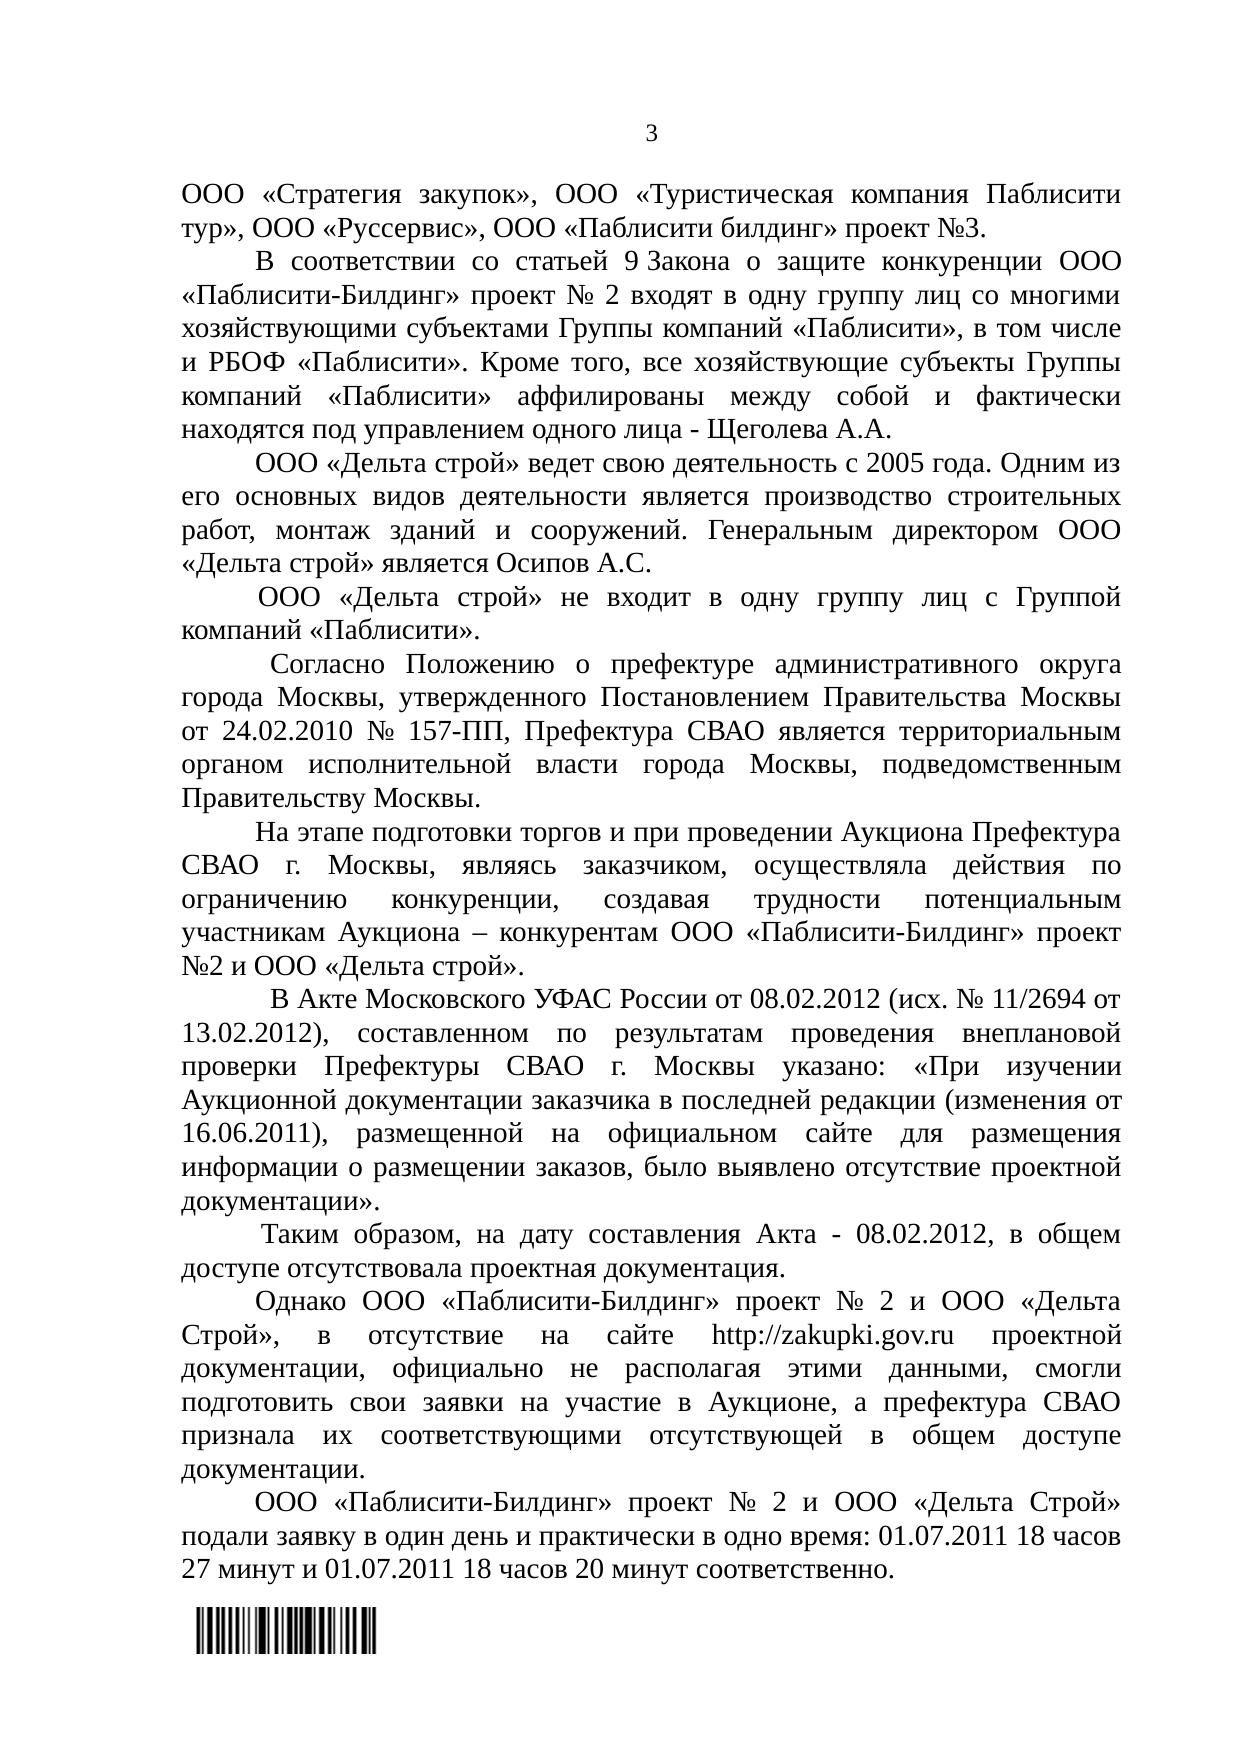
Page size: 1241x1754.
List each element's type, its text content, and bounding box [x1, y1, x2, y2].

text В Акте Московского УФАС России от 08.02.2012 (исх. № 11/2694 от 13.02.2012), составленном по результатам проведения внеплановой проверки Префектуры СВАО г. Москвы указано: «При изучении Аукционной документации заказчика в последней редакции (изменения от 16.06.2011), размещенной на официальном сайте для размещения информации о размещении заказов, было выявлено отсутствие проектной документации». [181, 981, 1122, 1216]
text Согласно Положению о префектуре административного округа города Москвы, утвержденного Постановлением Правительства Москвы от 24.02.2010 № 157-ПП, Префектура СВАО является территориальным органом исполнительной власти города Москвы, подведомственным Правительству Москвы. [181, 646, 1122, 814]
text Однако ООО «Паблисити-Билдинг» проект № 2 и ООО «Дельта Строй», в отсутствие на сайте http://zakupki.gov.ru проектной документации, официально не располагая этими данными, смогли подготовить свои заявки на участие в Аукционе, а префектура СВАО признала их соответствующими отсутствующей в общем доступе документации. [181, 1283, 1122, 1484]
text ООО «Стратегия закупок», ООО «Туристическая компания Паблисити тур», ООО «Руссервис», ООО «Паблисити билдинг» проект №3. [181, 176, 1122, 243]
text Таким образом, на дату составления Акта - 08.02.2012, в общем доступе отсутствовала проектная документация. [181, 1216, 1122, 1283]
text В соответствии со статьей 9 Закона о защите конкуренции ООО «Паблисити-Билдинг» проект № 2 входят в одну группу лиц со многими хозяйствующими субъектами Группы компаний «Паблисити», в том числе и РБОФ «Паблисити». Кроме того, все хозяйствующие субъекты Группы компаний «Паблисити» аффилированы между собой и фактически находятся под управлением одного лица - Щеголева А.А. [181, 243, 1122, 445]
text На этапе подготовки торгов и при проведении Аукциона Префектура СВАО г. Москвы, являясь заказчиком, осуществляла действия по ограничению конкуренции, создавая трудности потенциальным участникам Аукциона – конкурентам ООО «Паблисити-Билдинг» проект №2 и ООО «Дельта строй». [181, 814, 1122, 981]
text ООО «Паблисити-Билдинг» проект № 2 и ООО «Дельта Строй» подали заявку в один день и практически в одно время: 01.07.2011 18 часов 27 минут и 01.07.2011 18 часов 20 минут соответственно. [181, 1484, 1122, 1585]
text ООО «Дельта строй» ведет свою деятельность с 2005 года. Одним из его основных видов деятельности является производство строительных работ, монтаж зданий и сооружений. Генеральным директором ООО «Дельта строй» является Осипов А.С. [181, 445, 1122, 579]
text ООО «Дельта строй» не входит в одну группу лиц с Группой компаний «Паблисити». [181, 579, 1122, 646]
picture [181, 1607, 394, 1654]
